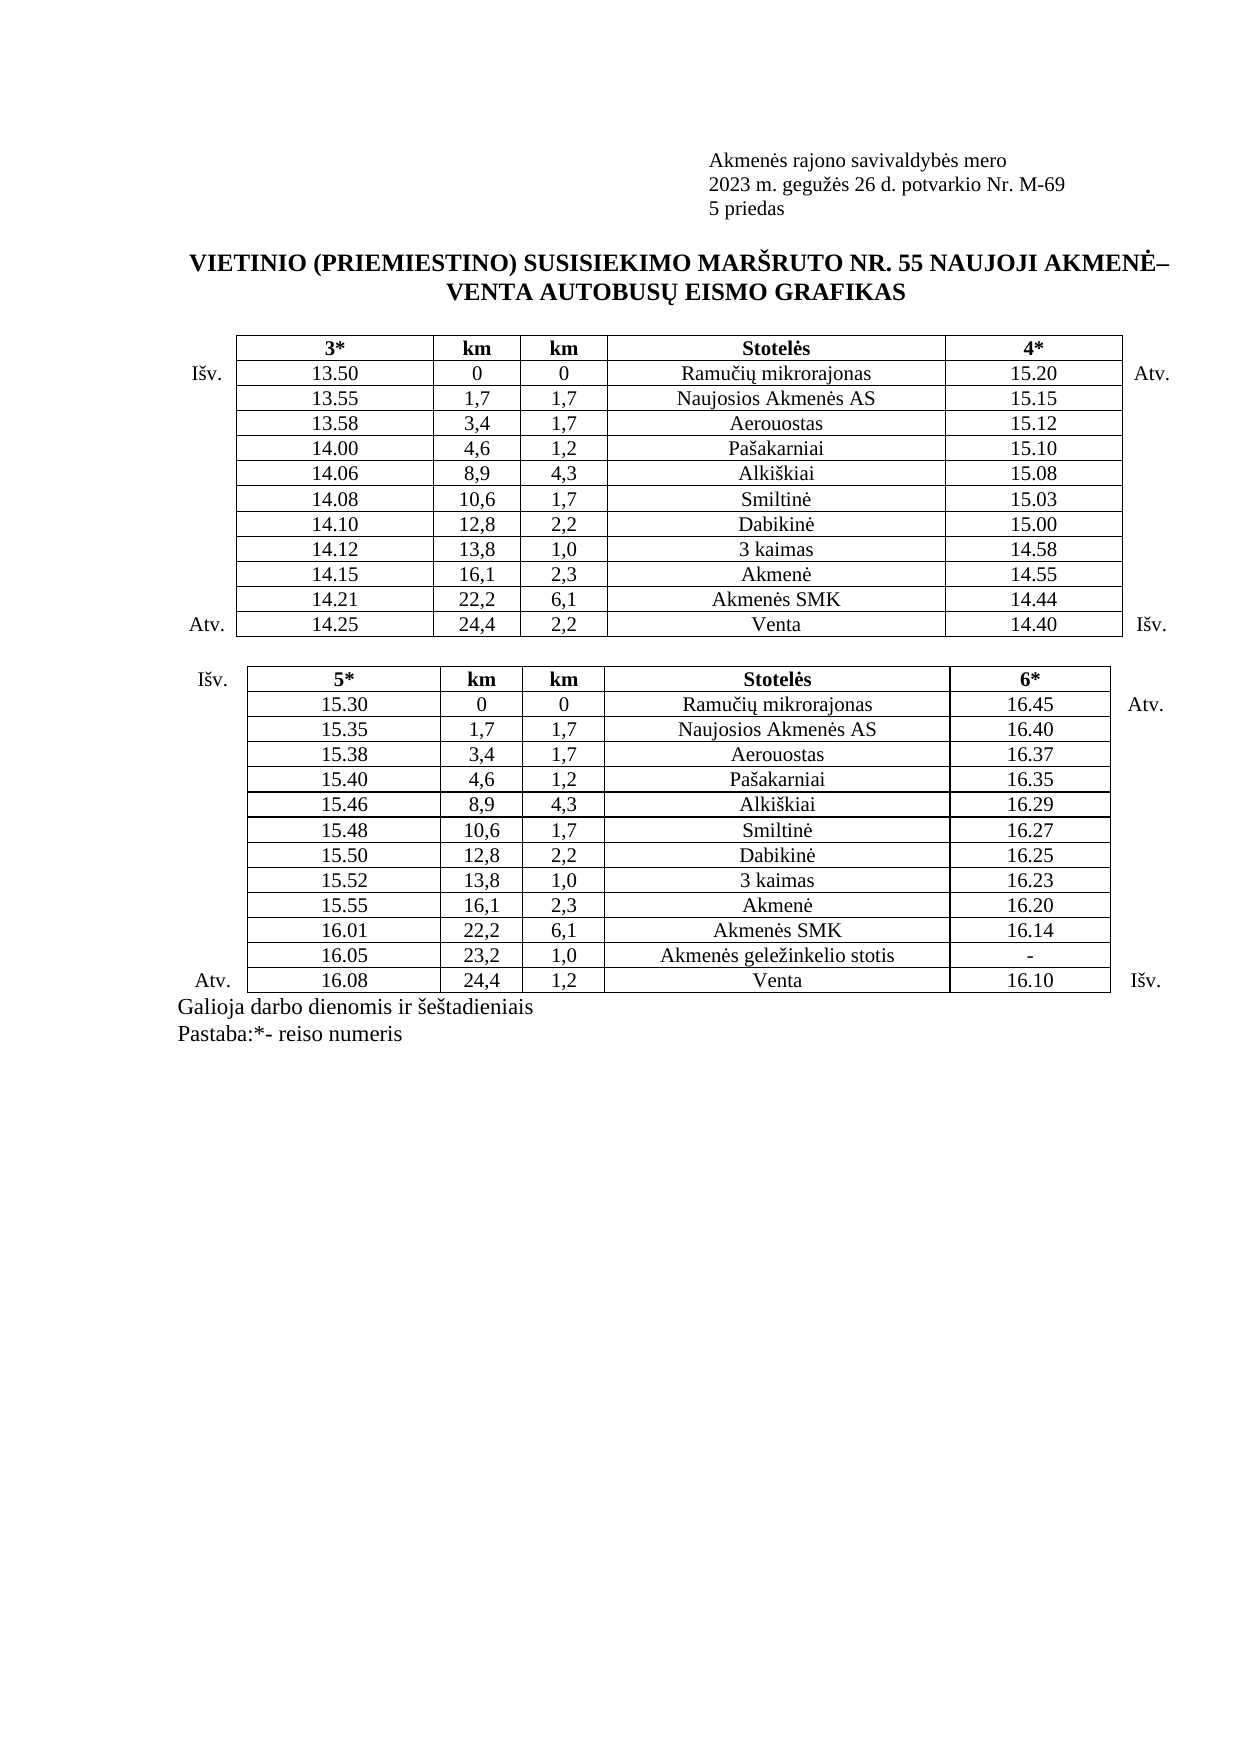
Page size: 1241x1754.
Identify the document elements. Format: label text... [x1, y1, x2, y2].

table_cell [178, 386, 236, 410]
table_cell 16.37 [951, 742, 1110, 766]
table_cell 0 [434, 361, 520, 385]
table_cell 15.08 [946, 461, 1122, 485]
table_cell 16.01 [248, 918, 440, 942]
table_cell Išv. [1111, 968, 1181, 992]
table_cell [1111, 818, 1181, 842]
table_cell 16,1 [441, 893, 522, 917]
table_cell Akmenės geležinkelio stotis [605, 943, 949, 967]
table_cell 16.25 [951, 843, 1110, 867]
table_cell Aerouostas [605, 742, 949, 766]
table_cell 0 [441, 692, 522, 716]
table_cell 16.05 [248, 943, 440, 967]
table_cell 0 [521, 361, 607, 385]
table_cell 10,6 [441, 818, 522, 842]
table_cell Venta [605, 968, 949, 992]
table_cell [178, 893, 247, 917]
table_header km [434, 336, 520, 360]
table_cell [178, 943, 247, 967]
table_cell Pašakarniai [608, 436, 945, 460]
table_cell 16.35 [951, 767, 1110, 791]
table_header 3* [237, 336, 433, 360]
table_cell [178, 537, 236, 561]
table_cell 16.29 [951, 793, 1110, 816]
table_cell 1,2 [523, 968, 604, 992]
table_cell [178, 818, 247, 842]
text VIETINIO (PRIEMIESTINO) SUSISIEKIMO MARŠRUTO NR. 55 NAUJOJI AKMENĖ–VENTA AUTOBUSŲ EISMO GRAFIKAS [177, 248, 1181, 306]
table_cell Akmenės SMK [605, 918, 949, 942]
table_cell [178, 868, 247, 892]
table_cell [178, 742, 247, 766]
table_cell Akmenės SMK [608, 587, 945, 611]
table_cell [178, 512, 236, 536]
table_cell 15.12 [946, 411, 1122, 435]
table_cell [178, 767, 247, 791]
table_cell 13.58 [237, 411, 433, 435]
table_cell 14.25 [237, 612, 433, 636]
table_cell [1123, 461, 1181, 485]
table_cell Ramučių mikrorajonas [608, 361, 945, 385]
table_cell 16.23 [951, 868, 1110, 892]
table_header km [441, 667, 522, 691]
table_cell 1,2 [521, 436, 607, 460]
table_cell 23,2 [441, 943, 522, 967]
table_cell [1111, 742, 1181, 766]
table_cell 16,1 [434, 562, 520, 586]
table_cell 14.10 [237, 512, 433, 536]
table_cell 1,0 [523, 943, 604, 967]
table_cell Atv. [178, 612, 236, 636]
table_cell 2,3 [523, 893, 604, 917]
table_cell 1,2 [523, 767, 604, 791]
table_cell [1123, 537, 1181, 561]
table_cell [178, 562, 236, 586]
table_header km [523, 667, 604, 691]
table_cell 1,7 [521, 411, 607, 435]
table_cell 16.40 [951, 717, 1110, 741]
table_cell 13.55 [237, 386, 433, 410]
table_cell 14.40 [946, 612, 1122, 636]
table_cell [1111, 918, 1181, 942]
table_cell [1111, 793, 1181, 816]
table_cell Išv. [178, 361, 236, 385]
table_cell 16.20 [951, 893, 1110, 917]
table_cell [1111, 717, 1181, 741]
table_cell 13,8 [441, 868, 522, 892]
table_cell 15.10 [946, 436, 1122, 460]
table_cell 15.55 [248, 893, 440, 917]
table_cell 22,2 [434, 587, 520, 611]
table_cell 15.15 [946, 386, 1122, 410]
table_cell [178, 587, 236, 611]
table_cell [178, 461, 236, 485]
table_cell 6,1 [521, 587, 607, 611]
table_cell 13,8 [434, 537, 520, 561]
table_header Stotelės [608, 336, 945, 360]
table_cell [178, 843, 247, 867]
table_header Išv. [178, 667, 247, 691]
table_cell 22,2 [441, 918, 522, 942]
text Galioja darbo dienomis ir šeštadieniais [177, 993, 1181, 1019]
table_cell Alkiškiai [608, 461, 945, 485]
table_cell [1123, 386, 1181, 410]
table_cell 0 [523, 692, 604, 716]
table_cell [1123, 486, 1181, 511]
table_cell 8,9 [441, 793, 522, 816]
text Pastaba:*- reiso numeris [177, 1019, 1181, 1046]
table_cell 12,8 [434, 512, 520, 536]
table_cell Ramučių mikrorajonas [605, 692, 949, 716]
table_cell 15.50 [248, 843, 440, 867]
table_header [178, 336, 236, 360]
table_cell [1111, 843, 1181, 867]
text 5 priedas [177, 196, 1181, 220]
table_cell 14.06 [237, 461, 433, 485]
table_cell 1,7 [521, 386, 607, 410]
table_cell [1123, 587, 1181, 611]
table_cell 3 kaimas [605, 868, 949, 892]
table_cell 8,9 [434, 461, 520, 485]
table_header 5* [248, 667, 440, 691]
table_cell Atv. [1111, 692, 1181, 716]
table_cell 16.45 [951, 692, 1110, 716]
table_cell Išv. [1123, 612, 1181, 636]
table_cell Naujosios Akmenės AS [605, 717, 949, 741]
table_cell 16.10 [951, 968, 1110, 992]
table_cell 1,7 [434, 386, 520, 410]
table_cell 15.40 [248, 767, 440, 791]
table_cell 15.00 [946, 512, 1122, 536]
table_cell Dabikinė [608, 512, 945, 536]
table_cell [1123, 562, 1181, 586]
table_cell 1,7 [441, 717, 522, 741]
table_cell [1111, 767, 1181, 791]
table_header [1123, 336, 1181, 360]
table_cell 14.15 [237, 562, 433, 586]
table_cell 15.20 [946, 361, 1122, 385]
table_cell 10,6 [434, 486, 520, 511]
table_header Stotelės [605, 667, 949, 691]
table_cell [178, 717, 247, 741]
table_cell 14.55 [946, 562, 1122, 586]
table_cell 15.46 [248, 793, 440, 816]
table_cell Naujosios Akmenės AS [608, 386, 945, 410]
table_cell 16.08 [248, 968, 440, 992]
table_cell 2,2 [523, 843, 604, 867]
table_cell Atv. [178, 968, 247, 992]
table_cell 6,1 [523, 918, 604, 942]
table_cell Aerouostas [608, 411, 945, 435]
table_cell 4,6 [434, 436, 520, 460]
table_cell 15.35 [248, 717, 440, 741]
table_cell 12,8 [441, 843, 522, 867]
table_cell 1,0 [521, 537, 607, 561]
table_cell 15.03 [946, 486, 1122, 511]
table_cell 14.44 [946, 587, 1122, 611]
table_cell 2,3 [521, 562, 607, 586]
table_cell [178, 486, 236, 511]
table_header 4* [946, 336, 1122, 360]
table_cell [1123, 436, 1181, 460]
table_cell Smiltinė [608, 486, 945, 511]
table_cell Akmenė [605, 893, 949, 917]
table_cell [178, 918, 247, 942]
table_cell 14.12 [237, 537, 433, 561]
table_cell [1111, 868, 1181, 892]
table_cell 1,0 [523, 868, 604, 892]
table_cell 3 kaimas [608, 537, 945, 561]
text Akmenės rajono savivaldybės mero [177, 148, 1181, 172]
table_cell Venta [608, 612, 945, 636]
table_cell 1,7 [523, 742, 604, 766]
table_cell 1,7 [523, 818, 604, 842]
table_cell 14.08 [237, 486, 433, 511]
table_cell [1111, 893, 1181, 917]
table_cell 24,4 [441, 968, 522, 992]
table_cell Pašakarniai [605, 767, 949, 791]
table_cell 3,4 [441, 742, 522, 766]
table_cell 15.30 [248, 692, 440, 716]
table_cell 13.50 [237, 361, 433, 385]
table_cell Akmenė [608, 562, 945, 586]
table_cell 1,7 [521, 486, 607, 511]
table_cell 15.48 [248, 818, 440, 842]
table_cell 24,4 [434, 612, 520, 636]
table_cell 16.27 [951, 818, 1110, 842]
table_cell 4,3 [523, 793, 604, 816]
table_header [1111, 667, 1181, 691]
table_cell Alkiškiai [605, 793, 949, 816]
table_cell [178, 411, 236, 435]
table_cell 15.52 [248, 868, 440, 892]
table_cell 1,7 [523, 717, 604, 741]
table_cell Atv. [1123, 361, 1181, 385]
table_cell 2,2 [521, 612, 607, 636]
table_cell [178, 793, 247, 816]
table_cell [178, 436, 236, 460]
table_header 6* [951, 667, 1110, 691]
table_cell 3,4 [434, 411, 520, 435]
table_cell 4,3 [521, 461, 607, 485]
table_cell 16.14 [951, 918, 1110, 942]
table_cell [1123, 411, 1181, 435]
table_cell 2,2 [521, 512, 607, 536]
table_cell 14.21 [237, 587, 433, 611]
table_cell 14.58 [946, 537, 1122, 561]
table_cell Smiltinė [605, 818, 949, 842]
table_header km [521, 336, 607, 360]
text 2023 m. gegužės 26 d. potvarkio Nr. M-69 [177, 172, 1181, 196]
table_cell 15.38 [248, 742, 440, 766]
table_cell 4,6 [441, 767, 522, 791]
table_cell Dabikinė [605, 843, 949, 867]
table_cell 14.00 [237, 436, 433, 460]
table_cell [1123, 512, 1181, 536]
table_cell - [951, 943, 1110, 967]
table_cell [1111, 943, 1181, 967]
table_cell [178, 692, 247, 716]
